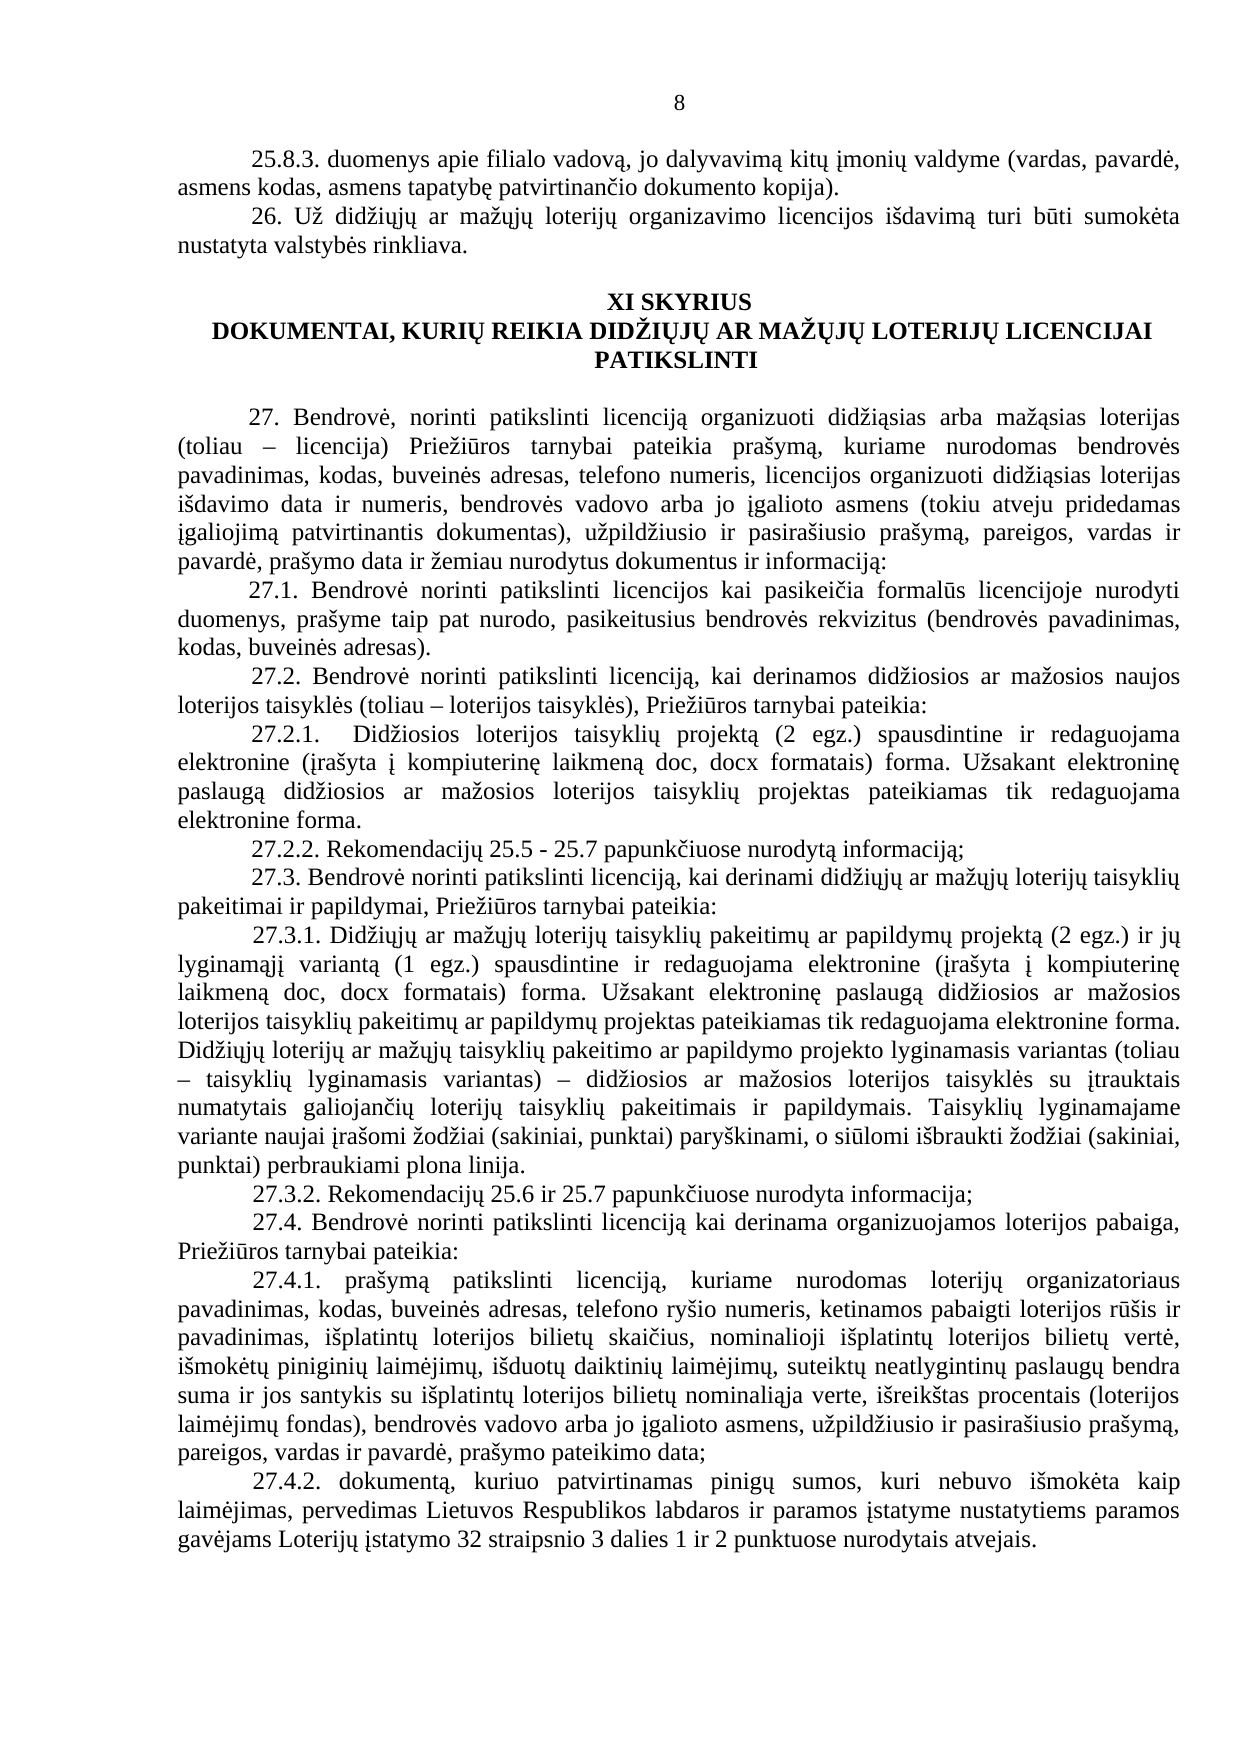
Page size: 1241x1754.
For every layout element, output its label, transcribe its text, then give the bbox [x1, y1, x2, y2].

text 27.3. Bendrovė norinti patikslinti licenciją, kai derinami didžiųjų ar mažųjų loterijų taisyklių pakeitimai ir papildymai, Priežiūros tarnybai pateikia: [177, 862, 1181, 920]
text 27.3.2. Rekomendacijų 25.6 ir 25.7 papunkčiuose nurodyta informacija; [177, 1179, 1181, 1207]
text 27.2.2. Rekomendacijų 25.5 - 25.7 papunkčiuose nurodytą informaciją; [177, 834, 1181, 862]
text 27.2.1. Didžiosios loterijos taisyklių projektą (2 egz.) spausdintine ir redaguojama elektronine (įrašyta į kompiuterinę laikmeną doc, docx formatais) forma. Užsakant elektroninę paslaugą didžiosios ar mažosios loterijos taisyklių projektas pateikiamas tik redaguojama elektronine forma. [177, 719, 1181, 834]
text 27. Bendrovė, norinti patikslinti licenciją organizuoti didžiąsias arba mažąsias loterijas (toliau – licencija) Priežiūros tarnybai pateikia prašymą, kuriame nurodomas bendrovės pavadinimas, kodas, buveinės adresas, telefono numeris, licencijos organizuoti didžiąsias loterijas išdavimo data ir numeris, bendrovės vadovo arba jo įgalioto asmens (tokiu atveju pridedamas įgaliojimą patvirtinantis dokumentas), užpildžiusio ir pasirašiusio prašymą, pareigos, vardas ir pavardė, prašymo data ir žemiau nurodytus dokumentus ir informaciją: [177, 402, 1181, 575]
text XI SKYRIUS [177, 287, 1181, 316]
text 25.8.3. duomenys apie filialo vadovą, jo dalyvavimą kitų įmonių valdyme (vardas, pavardė, asmens kodas, asmens tapatybę patvirtinančio dokumento kopija). [177, 144, 1181, 201]
text 27.3.1. Didžiųjų ar mažųjų loterijų taisyklių pakeitimų ar papildymų projektą (2 egz.) ir jų lyginamąjį variantą (1 egz.) spausdintine ir redaguojama elektronine (įrašyta į kompiuterinę laikmeną doc, docx formatais) forma. Užsakant elektroninę paslaugą didžiosios ar mažosios loterijos taisyklių pakeitimų ar papildymų projektas pateikiamas tik redaguojama elektronine forma. Didžiųjų loterijų ar mažųjų taisyklių pakeitimo ar papildymo projekto lyginamasis variantas (toliau – taisyklių lyginamasis variantas) – didžiosios ar mažosios loterijos taisyklės su įtrauktais numatytais galiojančių loterijų taisyklių pakeitimais ir papildymais. Taisyklių lyginamajame variante naujai įrašomi žodžiai (sakiniai, punktai) paryškinami, o siūlomi išbraukti žodžiai (sakiniai, punktai) perbraukiami plona linija. [177, 920, 1181, 1179]
text DOKUMENTAI, KURIŲ REIKIA didžiųjų AR MAŽŲJŲ LOTERIJŲ LICENCIJAI PATIKSLINTI [177, 316, 1181, 374]
text 27.4.1. prašymą patikslinti licenciją, kuriame nurodomas loterijų organizatoriaus pavadinimas, kodas, buveinės adresas, telefono ryšio numeris, ketinamos pabaigti loterijos rūšis ir pavadinimas, išplatintų loterijos bilietų skaičius, nominalioji išplatintų loterijos bilietų vertė, išmokėtų piniginių laimėjimų, išduotų daiktinių laimėjimų, suteiktų neatlygintinų paslaugų bendra suma ir jos santykis su išplatintų loterijos bilietų nominaliąja verte, išreikštas procentais (loterijos laimėjimų fondas), bendrovės vadovo arba jo įgalioto asmens, užpildžiusio ir pasirašiusio prašymą, pareigos, vardas ir pavardė, prašymo pateikimo data; [177, 1265, 1181, 1466]
text 27.2. Bendrovė norinti patikslinti licenciją, kai derinamos didžiosios ar mažosios naujos loterijos taisyklės (toliau – loterijos taisyklės), Priežiūros tarnybai pateikia: [177, 661, 1181, 719]
text 27.4. Bendrovė norinti patikslinti licenciją kai derinama organizuojamos loterijos pabaiga, Priežiūros tarnybai pateikia: [177, 1207, 1181, 1265]
text 26. Už didžiųjų ar mažųjų loterijų organizavimo licencijos išdavimą turi būti sumokėta nustatyta valstybės rinkliava. [177, 201, 1181, 259]
text 27.4.2. dokumentą, kuriuo patvirtinamas pinigų sumos, kuri nebuvo išmokėta kaip laimėjimas, pervedimas Lietuvos Respublikos labdaros ir paramos įstatyme nustatytiems paramos gavėjams Loterijų įstatymo 32 straipsnio 3 dalies 1 ir 2 punktuose nurodytais atvejais. [177, 1466, 1181, 1552]
text 27.1. Bendrovė norinti patikslinti licencijos kai pasikeičia formalūs licencijoje nurodyti duomenys, prašyme taip pat nurodo, pasikeitusius bendrovės rekvizitus (bendrovės pavadinimas, kodas, buveinės adresas). [177, 575, 1181, 661]
